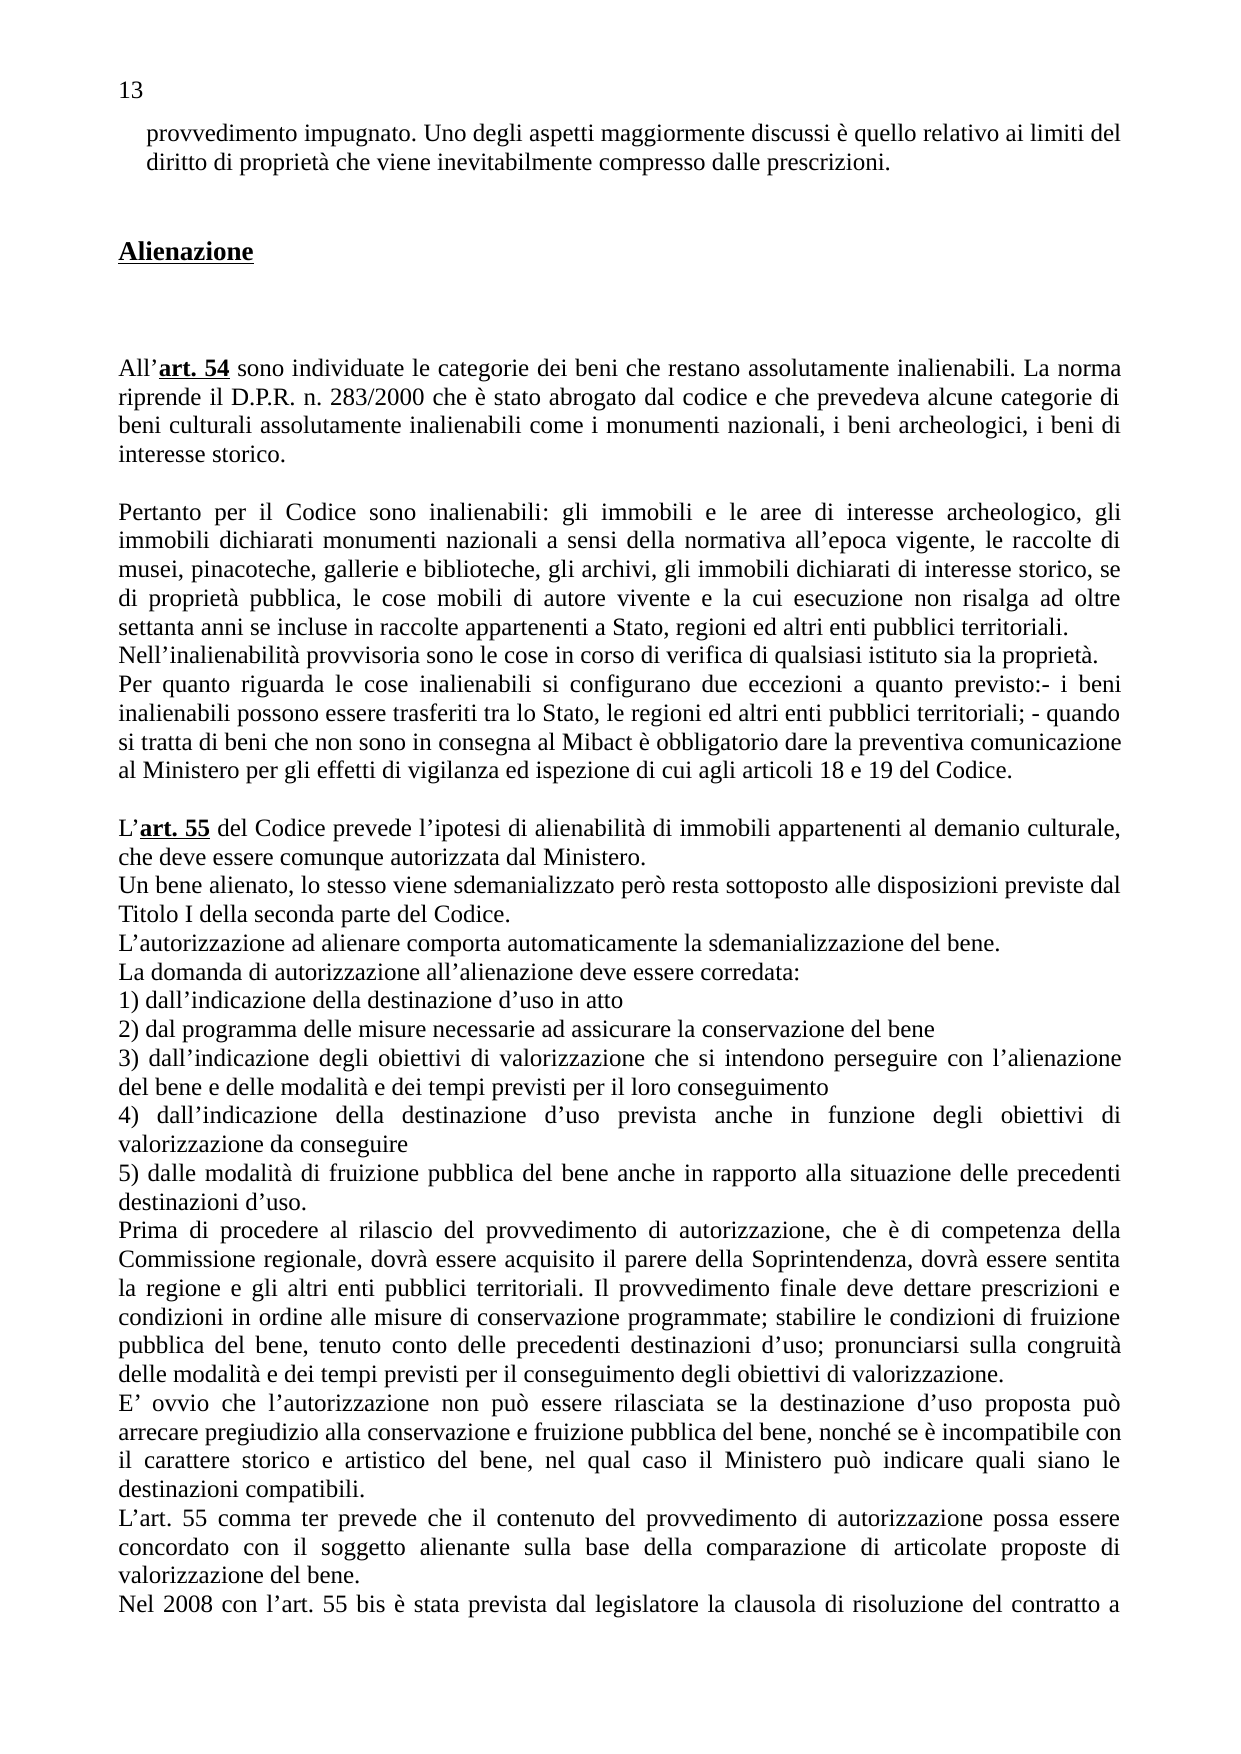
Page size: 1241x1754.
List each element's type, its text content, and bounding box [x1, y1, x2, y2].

subtitle L’art. 55 del Codice prevede l’ipotesi di alienabilità di immobili appartenenti al demanio culturale, che deve essere comunque autorizzata dal Ministero. [118, 813, 1122, 870]
subtitle Nell’inalienabilità provvisoria sono le cose in corso di verifica di qualsiasi istituto sia la proprietà. [118, 640, 1122, 669]
subtitle Nel 2008 con l’art. 55 bis è stata prevista dal legislatore la clausola di risoluzione del contratto a [118, 1589, 1122, 1618]
subtitle 1) dall’indicazione della destinazione d’uso in atto [118, 985, 1122, 1014]
subtitle Un bene alienato, lo stesso viene sdemanializzato però resta sottoposto alle disposizioni previste dal Titolo I della seconda parte del Codice. [118, 870, 1122, 928]
subtitle E’ ovvio che l’autorizzazione non può essere rilasciata se la destinazione d’uso proposta può arrecare pregiudizio alla conservazione e fruizione pubblica del bene, nonché se è incompatibile con il carattere storico e artistico del bene, nel qual caso il Ministero può indicare quali siano le destinazioni compatibili. [118, 1388, 1122, 1503]
subtitle L’autorizzazione ad alienare comporta automaticamente la sdemanializzazione del bene. [118, 928, 1122, 957]
subtitle Alienazione [118, 236, 1122, 267]
subtitle 4) dall’indicazione della destinazione d’uso prevista anche in funzione degli obiettivi di valorizzazione da conseguire [118, 1100, 1122, 1158]
subtitle La domanda di autorizzazione all’alienazione deve essere corredata: [118, 957, 1122, 985]
subtitle 5) dalle modalità di fruizione pubblica del bene anche in rapporto alla situazione delle precedenti destinazioni d’uso. [118, 1158, 1122, 1215]
subtitle L’art. 55 comma ter prevede che il contenuto del provvedimento di autorizzazione possa essere concordato con il soggetto alienante sulla base della comparazione di articolate proposte di valorizzazione del bene. [118, 1503, 1122, 1589]
subtitle Prima di procedere al rilascio del provvedimento di autorizzazione, che è di competenza della Commissione regionale, dovrà essere acquisito il parere della Soprintendenza, dovrà essere sentita la regione e gli altri enti pubblici territoriali. Il provvedimento finale deve dettare prescrizioni e condizioni in ordine alle misure di conservazione programmate; stabilire le condizioni di fruizione pubblica del bene, tenuto conto delle precedenti destinazioni d’uso; pronunciarsi sulla congruità delle modalità e dei tempi previsti per il conseguimento degli obiettivi di valorizzazione. [118, 1215, 1122, 1388]
subtitle All’art. 54 sono individuate le categorie dei beni che restano assolutamente inalienabili. La norma riprende il D.P.R. n. 283/2000 che è stato abrogato dal codice e che prevedeva alcune categorie di beni culturali assolutamente inalienabili come i monumenti nazionali, i beni archeologici, i beni di interesse storico. [118, 353, 1122, 468]
subtitle Per quanto riguarda le cose inalienabili si configurano due eccezioni a quanto previsto:- i beni inalienabili possono essere trasferiti tra lo Stato, le regioni ed altri enti pubblici territoriali; - quando si tratta di beni che non sono in consegna al Mibact è obbligatorio dare la preventiva comunicazione al Ministero per gli effetti di vigilanza ed ispezione di cui agli articoli 18 e 19 del Codice. [118, 669, 1122, 784]
subtitle 2) dal programma delle misure necessarie ad assicurare la conservazione del bene [118, 1014, 1122, 1043]
subtitle Pertanto per il Codice sono inalienabili: gli immobili e le aree di interesse archeologico, gli immobili dichiarati monumenti nazionali a sensi della normativa all’epoca vigente, le raccolte di musei, pinacoteche, gallerie e biblioteche, gli archivi, gli immobili dichiarati di interesse storico, se di proprietà pubblica, le cose mobili di autore vivente e la cui esecuzione non risalga ad oltre settanta anni se incluse in raccolte appartenenti a Stato, regioni ed altri enti pubblici territoriali. [118, 497, 1122, 640]
subtitle provvedimento impugnato. Uno degli aspetti maggiormente discussi è quello relativo ai limiti del diritto di proprietà che viene inevitabilmente compresso dalle prescrizioni. [118, 118, 1122, 176]
subtitle 3) dall’indicazione degli obiettivi di valorizzazione che si intendono perseguire con l’alienazione del bene e delle modalità e dei tempi previsti per il loro conseguimento [118, 1043, 1122, 1100]
